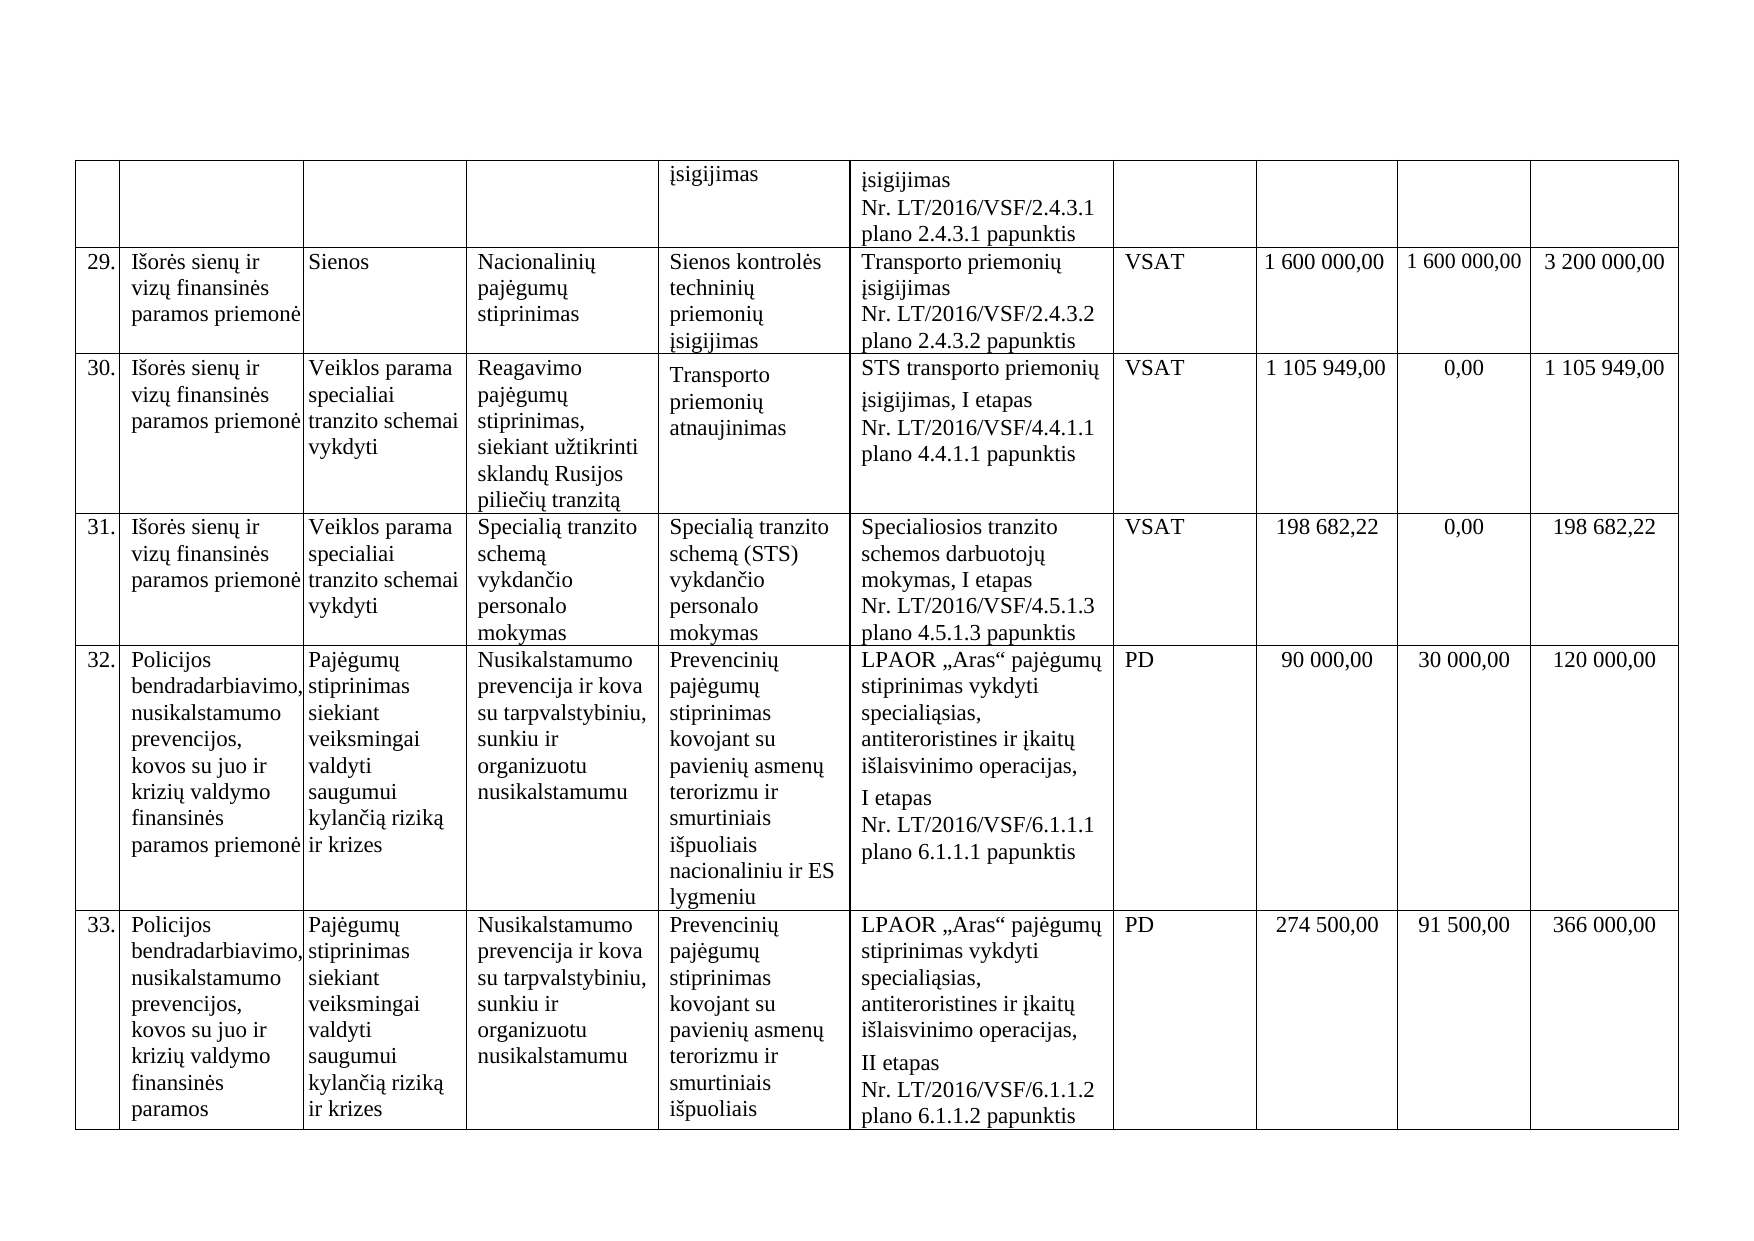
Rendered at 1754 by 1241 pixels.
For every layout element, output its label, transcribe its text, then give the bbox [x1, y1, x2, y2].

table_cell [120, 161, 303, 247]
table_cell 30. [76, 354, 119, 512]
table_cell VSAT [1114, 514, 1256, 645]
table_cell Išorės sienų ir vizų finansinės paramos priemonė [120, 514, 303, 645]
table_cell 1 105 949,00 [1257, 354, 1397, 512]
table_cell 366 000,00 [1531, 911, 1678, 1129]
table_cell Pajėgumų stiprinimas siekiant veiksmingai valdyti saugumui kylančią riziką ir krizes [304, 911, 466, 1129]
table_cell Pajėgumų stiprinimas siekiant veiksmingai valdyti saugumui kylančią riziką ir krizes [304, 646, 466, 910]
table_cell Specialią tranzito schemą (STS) vykdančio personalo mokymas [659, 514, 849, 645]
table_cell PD [1114, 646, 1256, 910]
table_cell Reagavimo pajėgumų stiprinimas, siekiant užtikrinti sklandų Rusijos piliečių tranzitą [467, 354, 658, 512]
table_cell Prevencinių pajėgumų stiprinimas kovojant su pavienių asmenų terorizmu ir smurtiniais išpuoliais [659, 911, 849, 1129]
table_cell 274 500,00 [1257, 911, 1397, 1129]
table_cell Nusikalstamumo prevencija ir kova su tarpvalstybiniu, sunkiu ir organizuotu nusikalstamumu [467, 646, 658, 910]
table_cell 120 000,00 [1531, 646, 1678, 910]
table_cell [1531, 161, 1678, 247]
table_cell įsigijimas [659, 161, 849, 247]
table_cell 30 000,00 [1398, 646, 1530, 910]
table_cell 29. [76, 248, 119, 353]
table_cell Prevencinių pajėgumų stiprinimas kovojant su pavienių asmenų terorizmu ir smurtiniais išpuoliais nacionaliniu ir ES lygmeniu [659, 646, 849, 910]
table_cell LPAOR „Aras“ pajėgumų stiprinimas vykdyti specialiąsias, antiteroristines ir įkaitų išlaisvinimo operacijas, II etapas Nr. LT/2016/VSF/6.1.1.2 plano 6.1.1.2 papunktis [851, 911, 1113, 1129]
table_cell VSAT [1114, 248, 1256, 353]
table_cell Nusikalstamumo prevencija ir kova su tarpvalstybiniu, sunkiu ir organizuotu nusikalstamumu [467, 911, 658, 1129]
table_cell 1 105 949,00 [1531, 354, 1678, 512]
table_cell [1257, 161, 1397, 247]
table_cell įsigijimas Nr. LT/2016/VSF/2.4.3.1 plano 2.4.3.1 papunktis [851, 161, 1113, 247]
table_cell STS transporto priemonių įsigijimas, I etapas Nr. LT/2016/VSF/4.4.1.1 plano 4.4.1.1 papunktis [851, 354, 1113, 512]
table_cell 91 500,00 [1398, 911, 1530, 1129]
table_cell 31. [76, 514, 119, 645]
table_cell 3 200 000,00 [1531, 248, 1678, 353]
table_cell 1 600 000,00 [1398, 248, 1530, 353]
table_cell Sienos kontrolės techninių priemonių įsigijimas [659, 248, 849, 353]
table_cell Policijos bendradarbiavimo, nusikalstamumo prevencijos, kovos su juo ir krizių valdymo finansinės paramos [120, 911, 303, 1129]
table_cell Išorės sienų ir vizų finansinės paramos priemonė [120, 248, 303, 353]
table_cell Išorės sienų ir vizų finansinės paramos priemonė [120, 354, 303, 512]
table_cell Specialiosios tranzito schemos darbuotojų mokymas, I etapas Nr. LT/2016/VSF/4.5.1.3 plano 4.5.1.3 papunktis [851, 514, 1113, 645]
table_cell [304, 161, 466, 247]
table_cell 33. [76, 911, 119, 1129]
table_cell Specialią tranzito schemą vykdančio personalo mokymas [467, 514, 658, 645]
table_cell VSAT [1114, 354, 1256, 512]
table_cell PD [1114, 911, 1256, 1129]
table_cell LPAOR „Aras“ pajėgumų stiprinimas vykdyti specialiąsias, antiteroristines ir įkaitų išlaisvinimo operacijas, I etapas Nr. LT/2016/VSF/6.1.1.1 plano 6.1.1.1 papunktis [851, 646, 1113, 910]
table_cell 198 682,22 [1531, 514, 1678, 645]
table_cell 0,00 [1398, 354, 1530, 512]
table_cell Veiklos parama specialiai tranzito schemai vykdyti [304, 514, 466, 645]
table_cell Transporto priemonių įsigijimas Nr. LT/2016/VSF/2.4.3.2 plano 2.4.3.2 papunktis [851, 248, 1113, 353]
table_cell Sienos [304, 248, 466, 353]
table_cell [76, 161, 119, 247]
table_cell [467, 161, 658, 247]
table_cell Transporto priemonių atnaujinimas [659, 354, 849, 512]
table_cell 198 682,22 [1257, 514, 1397, 645]
table_cell [1114, 161, 1256, 247]
table_cell 1 600 000,00 [1257, 248, 1397, 353]
table_cell Nacionalinių pajėgumų stiprinimas [467, 248, 658, 353]
table_cell 0,00 [1398, 514, 1530, 645]
table_cell 90 000,00 [1257, 646, 1397, 910]
table_cell Veiklos parama specialiai tranzito schemai vykdyti [304, 354, 466, 512]
table_cell [1398, 161, 1530, 247]
table_cell Policijos bendradarbiavimo, nusikalstamumo prevencijos, kovos su juo ir krizių valdymo finansinės paramos priemonė [120, 646, 303, 910]
table_cell 32. [76, 646, 119, 910]
